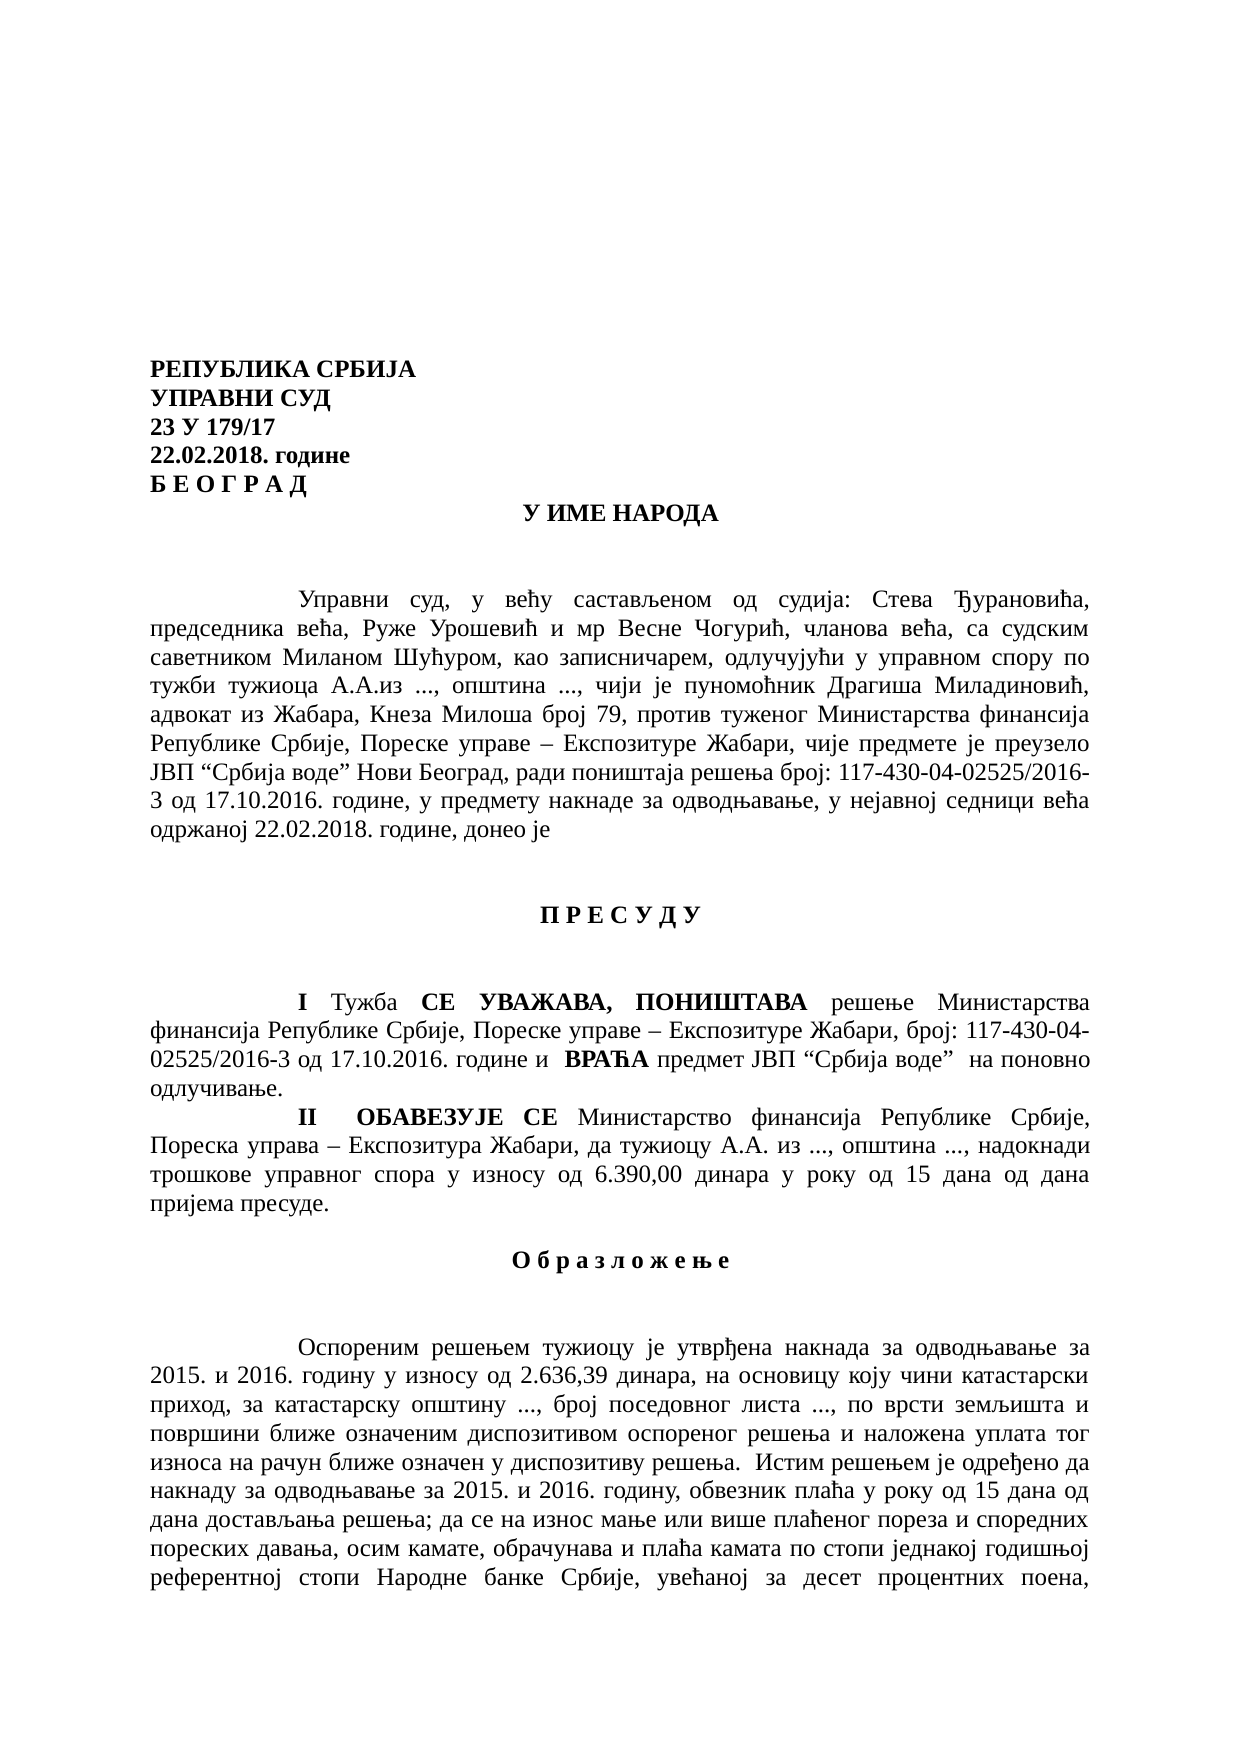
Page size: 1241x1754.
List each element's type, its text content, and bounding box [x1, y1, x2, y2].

text II ОБАВЕЗУЈЕ СЕ Министарство финансија Републике Србије, Пореска управа – Експозитура Жабари, да тужиоцу А.А. из ..., општина ..., надокнади трошкове управног спора у износу од 6.390,00 динара у року од 15 дана од дана пријема пресуде. [150, 1102, 1091, 1217]
text 22.02.2018. године [150, 440, 1091, 469]
text I Тужба СЕ УВАЖАВА, ПОНИШТАВА решење Министарства финансија Републике Србије, Пореске управе – Експозитуре Жабари, број: 117-430-04-02525/2016-3 од 17.10.2016. године и ВРАЋА предмет ЈВП “Србија воде” на поновно одлучивање. [150, 987, 1091, 1102]
text Оспореним решењем тужиоцу је утврђена накнада за одводњавање за 2015. и 2016. годину у износу од 2.636,39 динара, на основицу коју чини катастарски приход, за катастарску општину ..., број поседовног листа ..., по врсти земљишта и површини ближе означеним диспозитивом оспореног решења и наложена уплата тог износа на рачун ближе означен у диспозитиву решења. Истим решењем је одређено да накнаду за одводњавање за 2015. и 2016. годину, обвезник плаћа у року од 15 дана од дана достављања решења; да се на износ мање или више плаћеног пореза и споредних пореских давања, осим камате, обрачунава и плаћа камата по стопи једнакој годишњој референтној стопи Народне банке Србије, увећаној за десет процентних поена, [150, 1332, 1091, 1590]
text Б Е О Г Р А Д [150, 469, 1091, 498]
text 23 У 179/17 [150, 412, 1091, 440]
text Управни суд, у већу састављеном од судија: Стева Ђурановића, председника већа, Руже Урошевић и мр Весне Чогурић, чланова већа, са судским саветником Миланом Шућуром, као записничарем, одлучујући у управном спору по тужби тужиоца А.А.из ..., општина ..., чији је пуномоћник Драгиша Миладиновић, адвокат из Жабара, Кнеза Милоша број 79, против туженог Министарства финансија Републике Србије, Пореске управе – Експозитуре Жабари, чије предмете је преузело ЈВП “Србија воде” Нови Београд, ради поништаја решења број: 117-430-04-02525/2016-3 од 17.10.2016. године, у предмету накнаде за одводњавање, у нејавној седници већа одржаној 22.02.2018. године, донео је [150, 584, 1091, 843]
text УПРАВНИ СУД [150, 383, 1091, 412]
text О б р а з л о ж е њ е [150, 1245, 1091, 1274]
text РЕПУБЛИКА СРБИЈА [150, 148, 1091, 383]
text У ИМЕ НАРОДА [150, 498, 1091, 527]
text П Р Е С У Д У [150, 900, 1091, 929]
